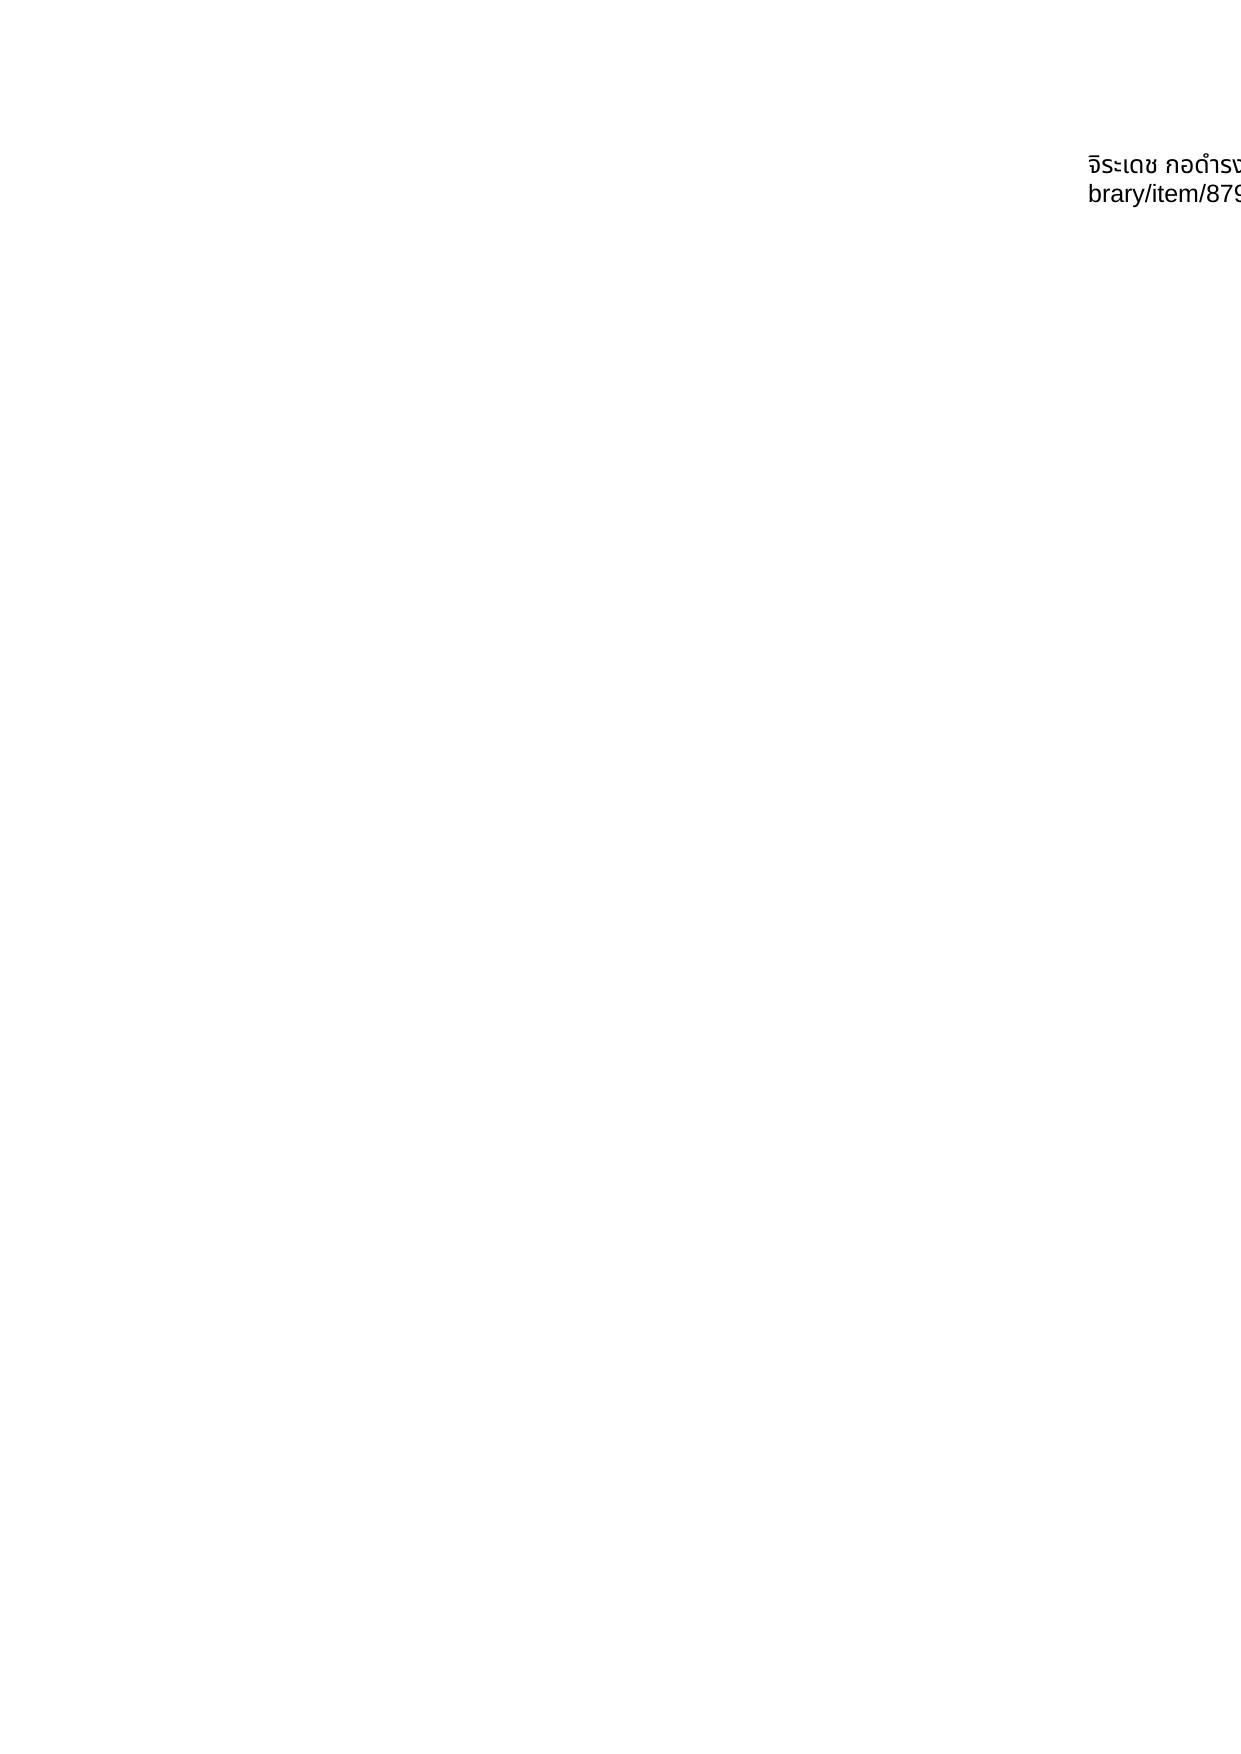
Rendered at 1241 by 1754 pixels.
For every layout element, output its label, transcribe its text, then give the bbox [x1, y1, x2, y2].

text จิระเดช กอดำรงค์ . (2545). การมีส่วนร่วมในการจัดการสิ่งแวดล้อมชุมชนของประชาชน: กรณีศึกษาหมู่บ้านซอยสวนพลู เขตสาทร กรุงเทพมหานคร. มหาวิทยาลัยราชภัฏบ้านสมเด็จเจ้าพระยา. สำนักวิทยบริการและเทคโนโลยีสารสนเทศ, คลังข้อมูลดิจิทัล สำนักวิทยบริการและเทคโนโลยีสารสนเทศ, accessed January 14, 2026, http://202.29.54.157/s/library/item/879 [1088, 150, 1240, 207]
